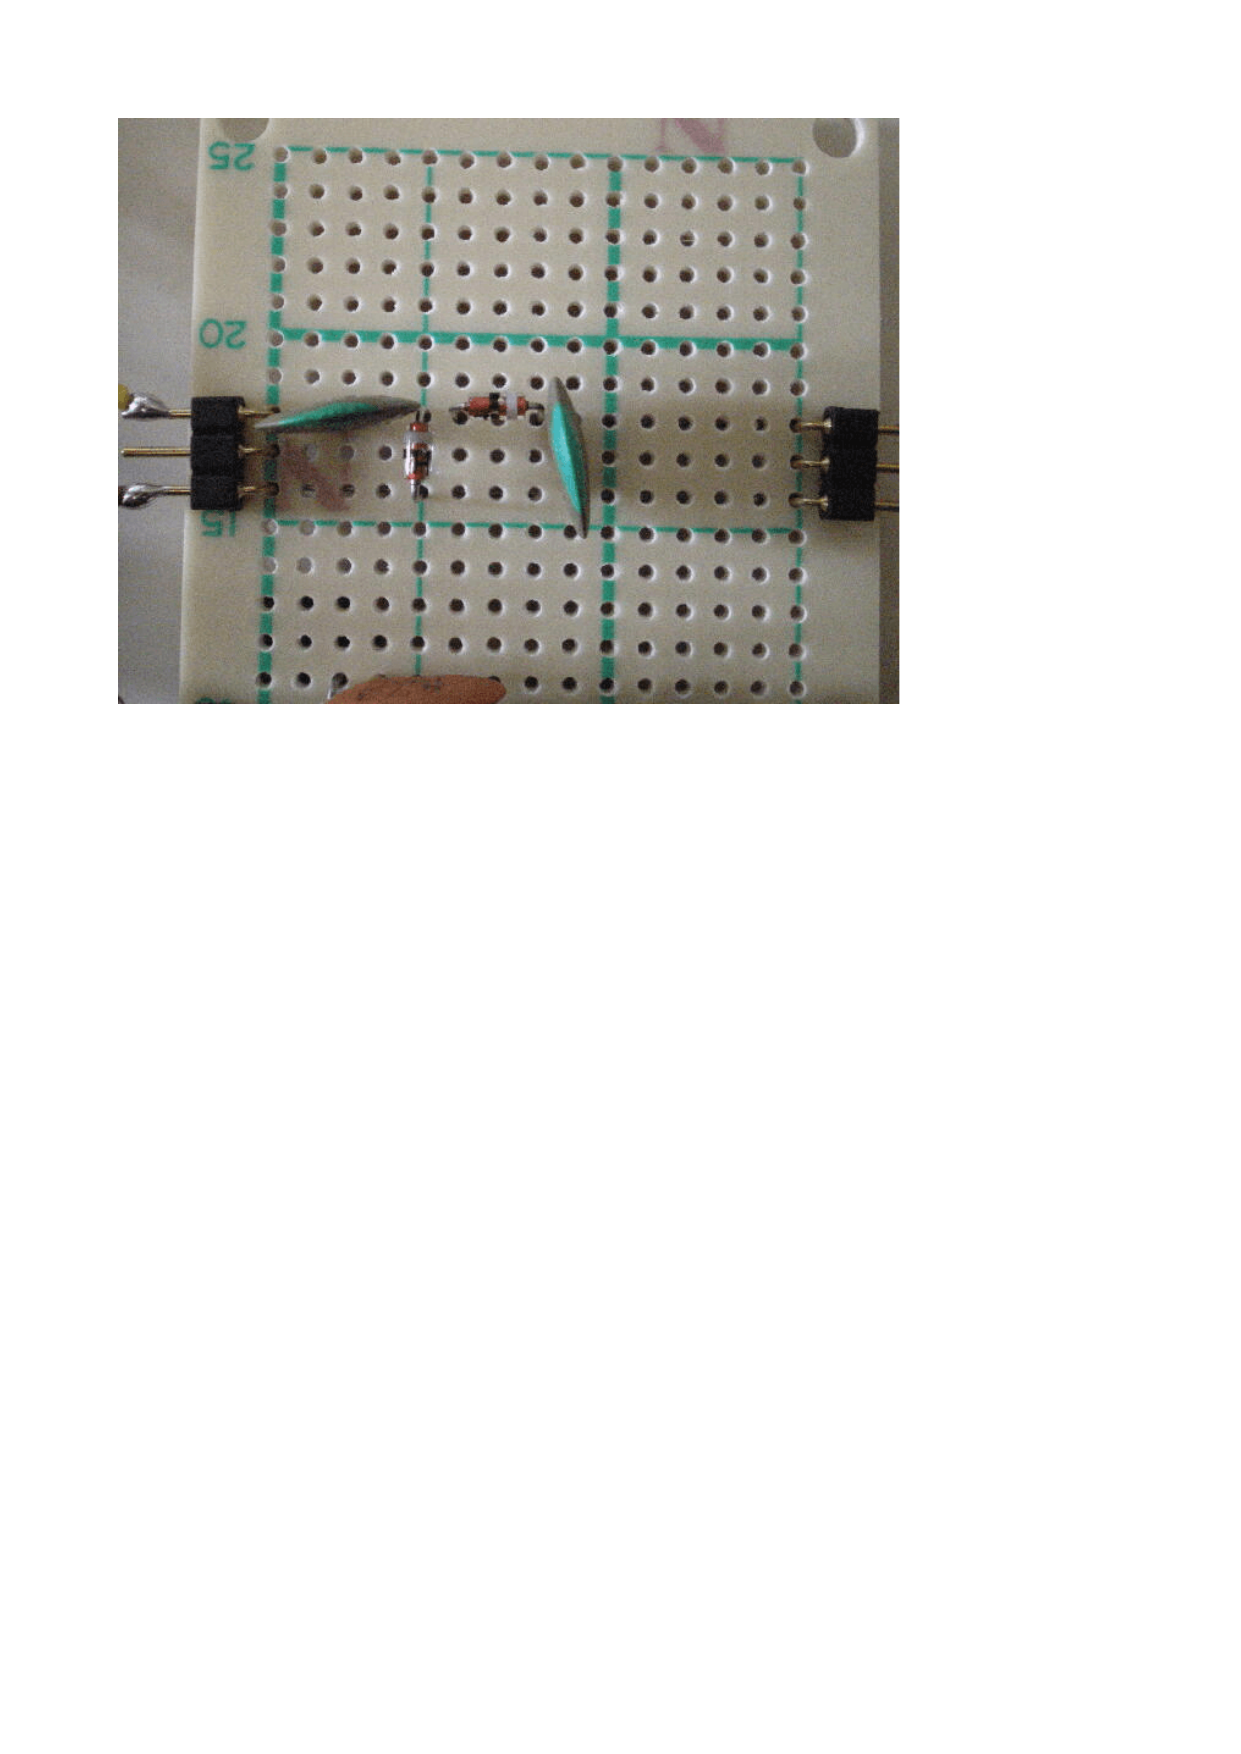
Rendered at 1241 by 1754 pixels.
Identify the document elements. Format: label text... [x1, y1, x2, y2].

picture [118, 118, 900, 704]
text 検波部です。ダイオード2個、コンデンサ2個ととてもシンプルな回路です。 [900, 118, 1122, 704]
